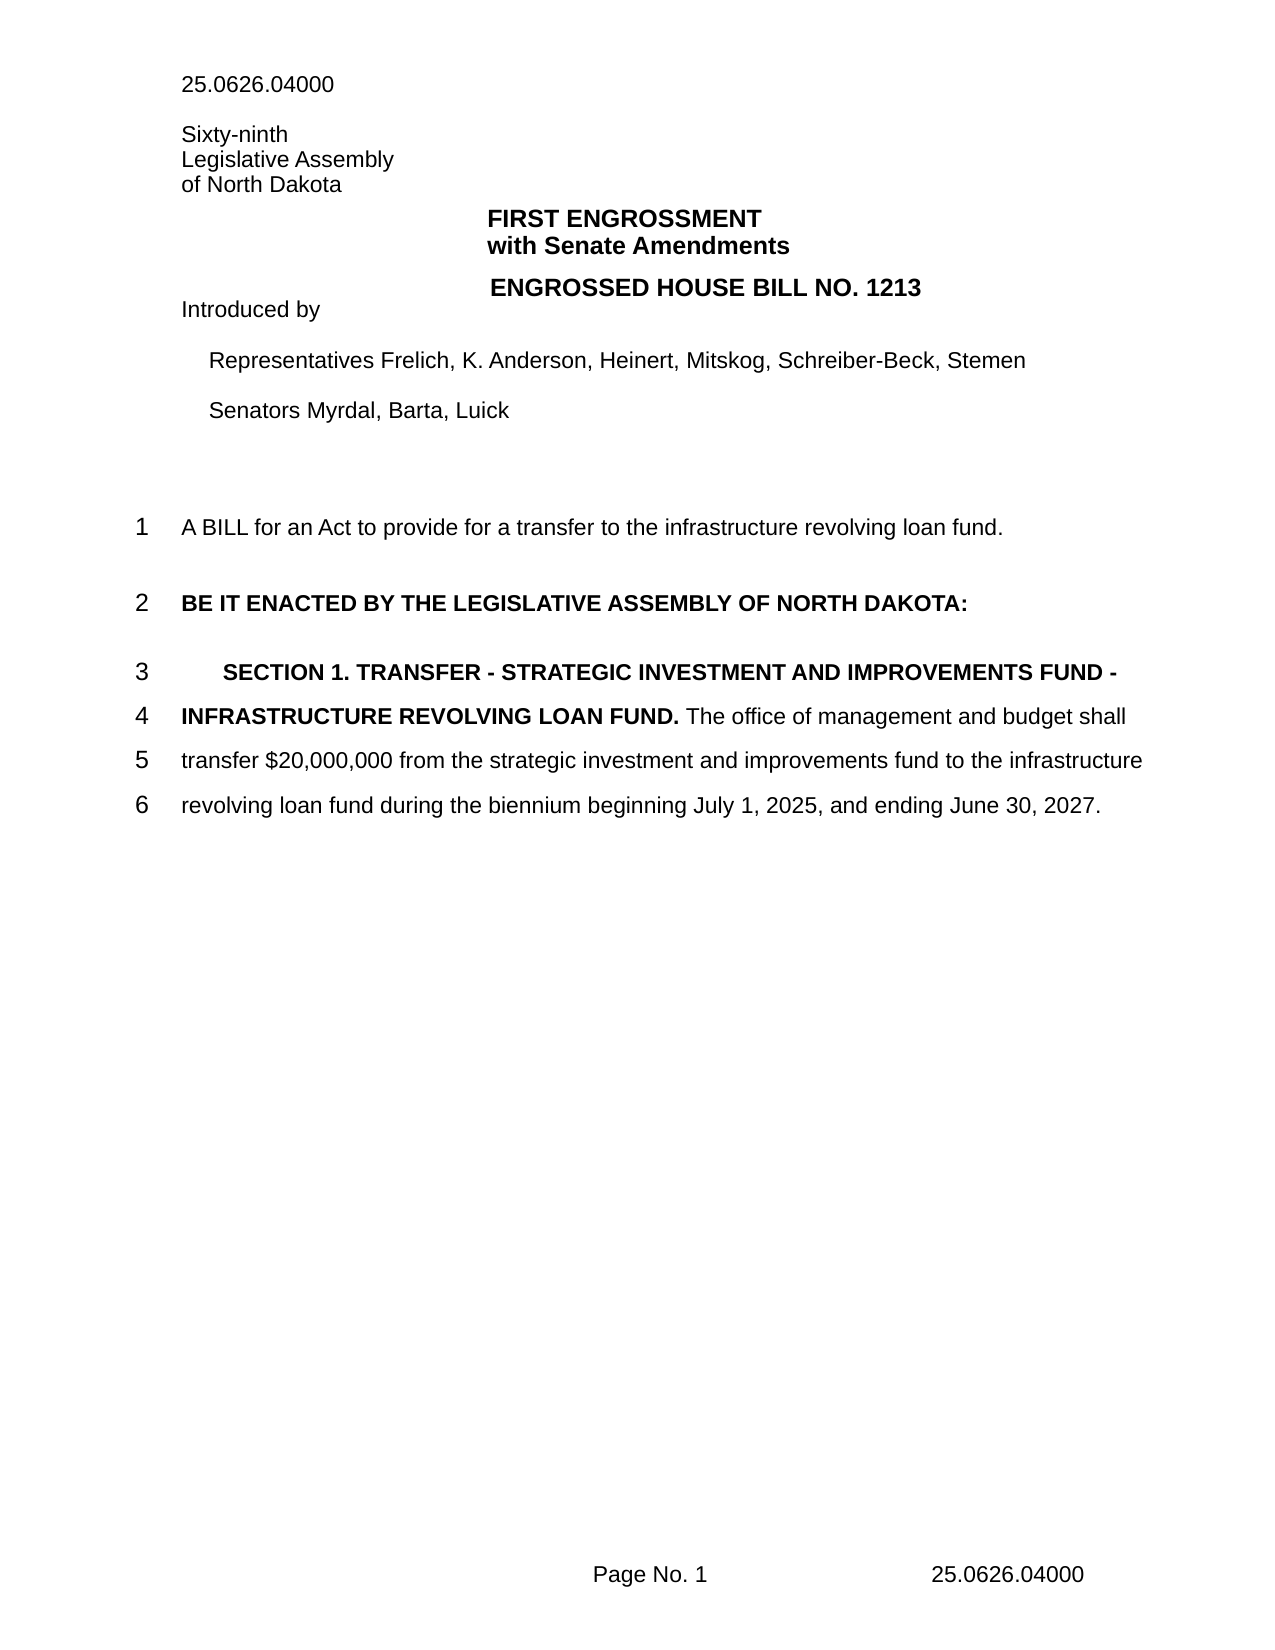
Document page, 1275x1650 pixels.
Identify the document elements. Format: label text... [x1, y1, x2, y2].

title with Senate Amendments [487, 233, 790, 260]
text BE IT ENACTED BY THE LEGISLATIVE ASSEMBLY OF NORTH DAKOTA: [181, 576, 1154, 620]
text of North Dakota [181, 173, 1154, 198]
text 25.0626.04000 [181, 73, 1154, 98]
text Representatives Frelich, K. Anderson, Heinert, Mitskog, Schreiber-Beck, Stemen [208, 350, 1154, 373]
title ENGROSSED House BILL NO. 1213 [490, 272, 921, 301]
title FIRST ENGROSSMENT [487, 206, 790, 233]
text Legislative Assembly [181, 148, 1154, 173]
text Introduced by [181, 298, 1154, 323]
title A BILL for an Act to provide for a transfer to the infrastructure revolving loan fund. [181, 500, 1154, 544]
text Sixty-ninth [181, 123, 1154, 148]
text SECTION 1. TRANSFER - STRATEGIC INVESTMENT AND IMPROVEMENTS FUND - INFRASTRUCTURE REVOLVING LOAN FUND. The office of management and budget shall transfer $20,000,000 from the strategic investment and improvements fund to the infrastructure revolving loan fund during the biennium beginning July 1, 2025, and ending June 30, 2027. [181, 645, 1154, 822]
text Senators Myrdal, Barta, Luick [208, 400, 1154, 423]
